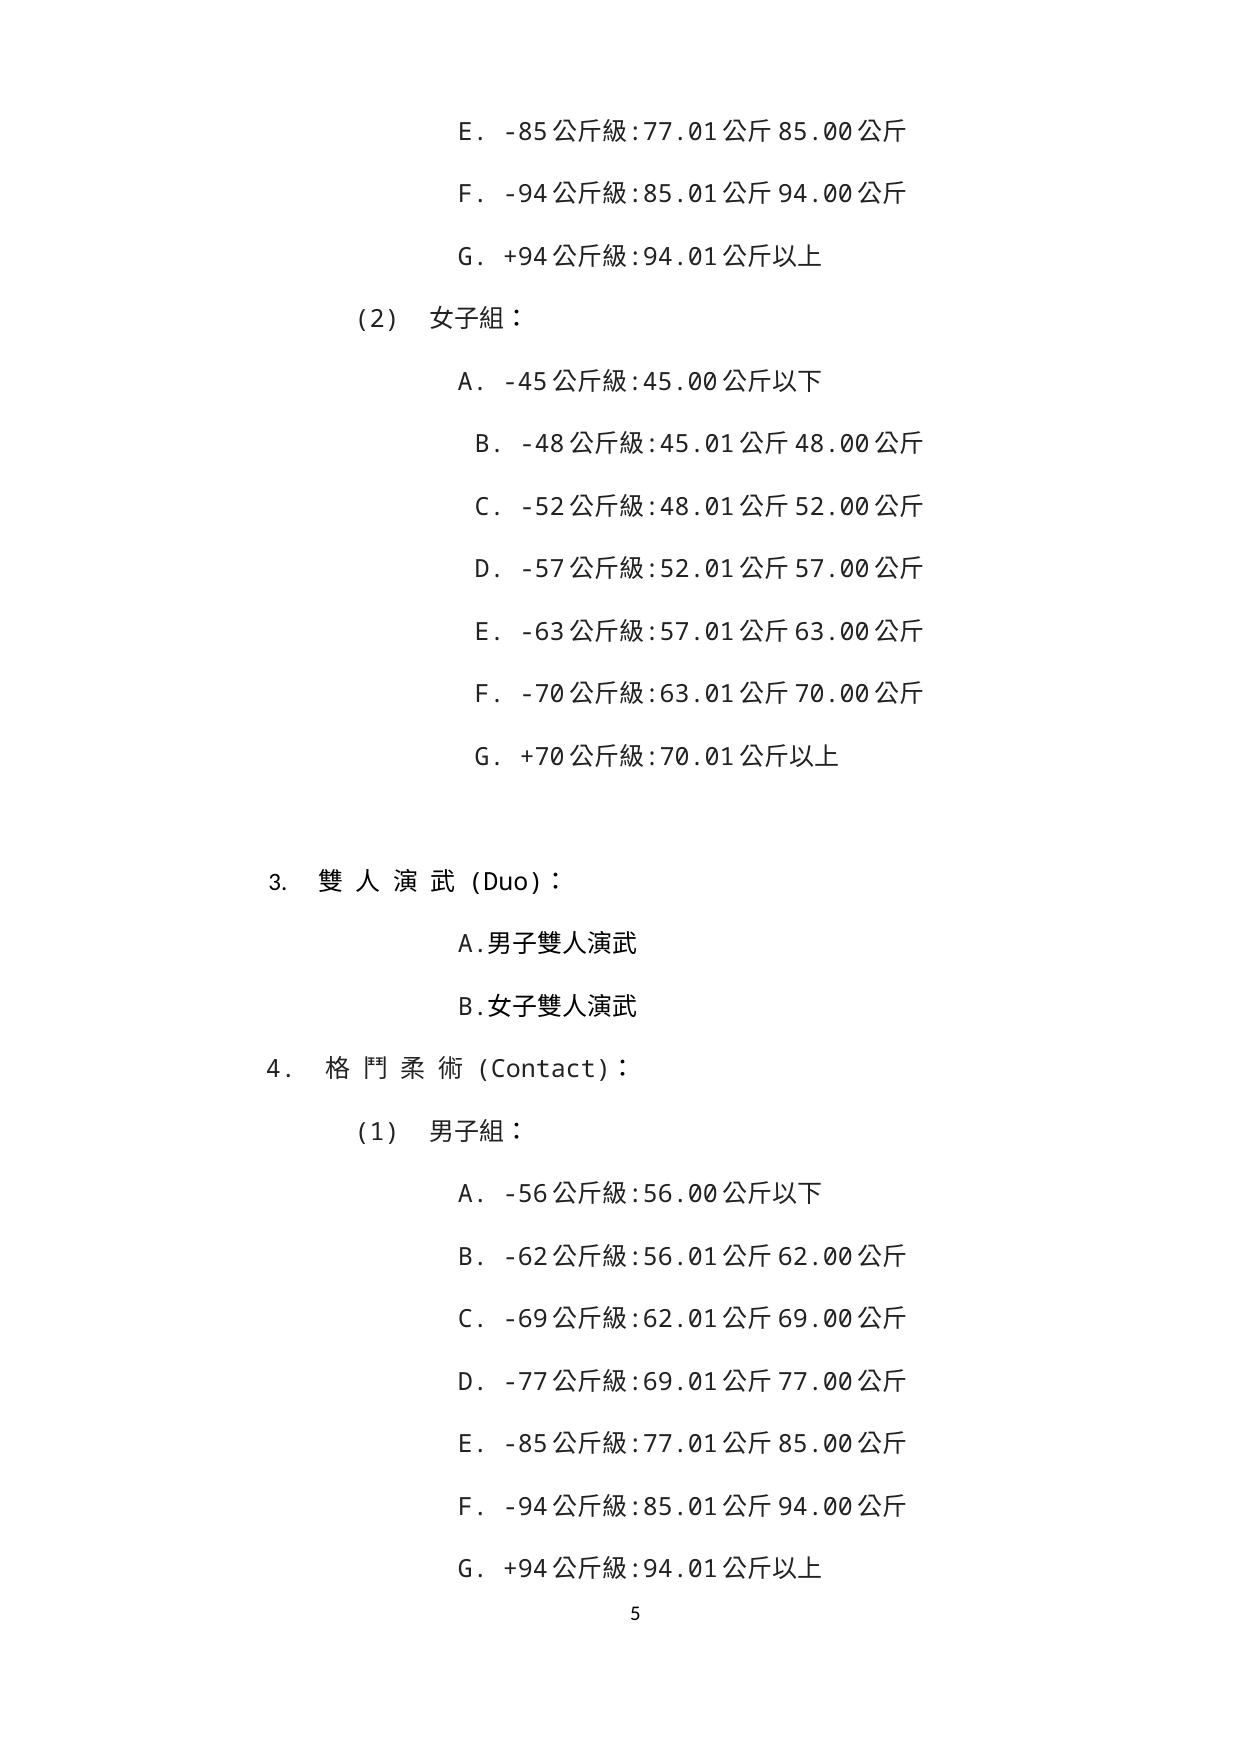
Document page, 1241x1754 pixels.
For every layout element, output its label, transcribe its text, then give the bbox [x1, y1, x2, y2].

text B.女子雙人演武 [118, 962, 1152, 1025]
text C. -52公斤級:48.01公斤52.00公斤 [118, 462, 1152, 525]
text F. -94公斤級:85.01公斤94.00公斤 [118, 1462, 1152, 1525]
text F. -70公斤級:63.01公斤70.00公斤 [118, 650, 1152, 712]
text E. -85公斤級:77.01公斤85.00公斤 [118, 1400, 1152, 1462]
text D. -57公斤級:52.01公斤57.00公斤 [118, 525, 1152, 587]
text E. -63公斤級:57.01公斤63.00公斤 [118, 587, 1152, 650]
text 4. 格 鬥 柔 術 (Contact)： [118, 1025, 1152, 1087]
text B. -62公斤級:56.01公斤62.00公斤 [118, 1212, 1152, 1275]
text G. +70公斤級:70.01公斤以上 [118, 712, 1152, 775]
text G. +94公斤級:94.01公斤以上 [118, 212, 1152, 275]
text E. -85公斤級:77.01公斤85.00公斤 [118, 87, 1152, 150]
text (1) 男子組： [118, 1087, 1152, 1150]
text D. -77公斤級:69.01公斤77.00公斤 [118, 1337, 1152, 1400]
list 雙 人 演 武 (Duo)： [268, 837, 1152, 900]
text F. -94公斤級:85.01公斤94.00公斤 [118, 150, 1152, 212]
text G. +94公斤級:94.01公斤以上 [118, 1525, 1152, 1587]
text A.男子雙人演武 [118, 900, 1152, 962]
text A. -45公斤級:45.00公斤以下 [443, 337, 1152, 400]
text A. -56公斤級:56.00公斤以下 [118, 1150, 1152, 1212]
text B. -48公斤級:45.01公斤48.00公斤 [118, 400, 1152, 462]
text C. -69公斤級:62.01公斤69.00公斤 [118, 1275, 1152, 1337]
text (2) 女子組： [118, 275, 1152, 337]
